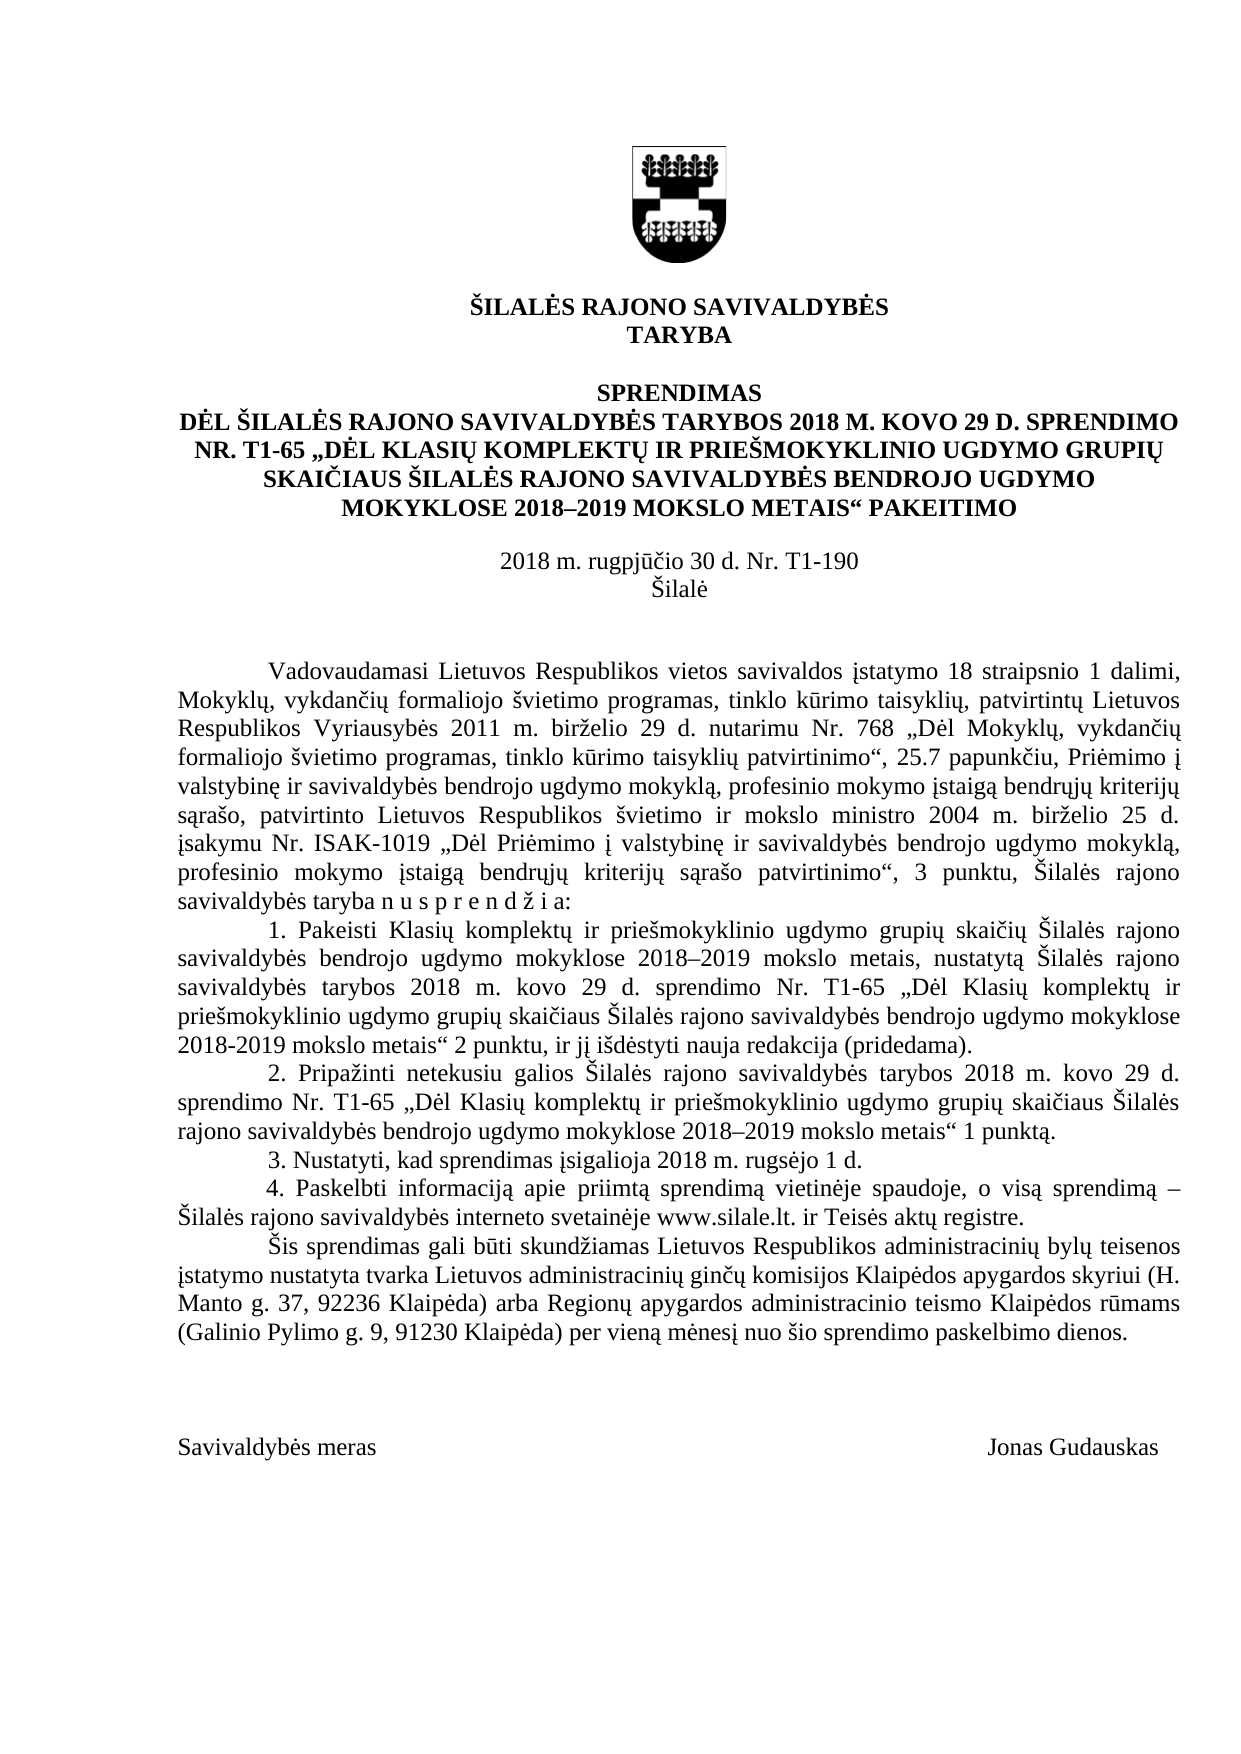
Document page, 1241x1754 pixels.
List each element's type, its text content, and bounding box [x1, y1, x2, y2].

text 1. Pakeisti Klasių komplektų ir priešmokyklinio ugdymo grupių skaičių Šilalės rajono savivaldybės bendrojo ugdymo mokyklose 2018–2019 mokslo metais, nustatytą Šilalės rajono savivaldybės tarybos 2018 m. kovo 29 d. sprendimo Nr. T1-65 „Dėl Klasių komplektų ir priešmokyklinio ugdymo grupių skaičiaus Šilalės rajono savivaldybės bendrojo ugdymo mokyklose 2018-2019 mokslo metais“ 2 punktu, ir jį išdėstyti nauja redakcija (pridedama). [177, 915, 1181, 1058]
text Manto g. 37, 92236 Klaipėda) arba Regionų apygardos administracinio teismo Klaipėdos rūmams (Galinio Pylimo g. 9, 91230 Klaipėda) per vieną mėnesį nuo šio sprendimo paskelbimo dienos. [177, 1288, 1181, 1346]
text 3. Nustatyti, kad sprendimas įsigalioja 2018 m. rugsėjo 1 d. [177, 1145, 1181, 1173]
text 2018 m. rugpjūčio 30 d. Nr. T1-190 [177, 546, 1181, 574]
text TARYBA [177, 320, 1181, 349]
text 2. Pripažinti netekusiu galios Šilalės rajono savivaldybės tarybos 2018 m. kovo 29 d. sprendimo Nr. T1-65 „Dėl Klasių komplektų ir priešmokyklinio ugdymo grupių skaičiaus Šilalės rajono savivaldybės bendrojo ugdymo mokyklose 2018–2019 mokslo metais“ 1 punktą. [177, 1058, 1181, 1145]
text Šilalė [177, 574, 1181, 603]
text DĖL ŠILALĖS RAJONO SAVIVALDYBĖS TARYBOS 2018 M. KOVO 29 D. SPRENDIMO NR. T1-65 „DĖL KLASIŲ KOMPLEKTŲ IR PRIEŠMOKYKLINIO UGDYMO GRUPIŲ SKAIČIAUS ŠILALĖS RAJONO SAVIVALDYBĖS BENDROJO UGDYMO MOKYKLOSE 2018–2019 MOKSLO METAIS“ PAKEITIMO [177, 407, 1181, 522]
text Šis sprendimas gali būti skundžiamas Lietuvos Respublikos administracinių bylų teisenos įstatymo nustatyta tvarka Lietuvos administracinių ginčų komisijos Klaipėdos apygardos skyriui (H. [177, 1231, 1181, 1288]
text SPRENDIMAS [177, 378, 1181, 407]
text Savivaldybės meras Jonas Gudauskas [177, 1432, 1181, 1461]
text ŠILALĖS RAJONO SAVIVALDYBĖS [177, 292, 1181, 320]
text 4. Paskelbti informaciją apie priimtą sprendimą vietinėje spaudoje, o visą sprendimą – Šilalės rajono savivaldybės interneto svetainėje www.silale.lt. ir Teisės aktų registre. [177, 1173, 1181, 1231]
text Vadovaudamasi Lietuvos Respublikos vietos savivaldos įstatymo 18 straipsnio 1 dalimi, Mokyklų, vykdančių formaliojo švietimo programas, tinklo kūrimo taisyklių, patvirtintų Lietuvos Respublikos Vyriausybės 2011 m. birželio 29 d. nutarimu Nr. 768 „Dėl Mokyklų, vykdančių formaliojo švietimo programas, tinklo kūrimo taisyklių patvirtinimo“, 25.7 papunkčiu, Priėmimo į valstybinę ir savivaldybės bendrojo ugdymo mokyklą, profesinio mokymo įstaigą bendrųjų kriterijų sąrašo, patvirtinto Lietuvos Respublikos švietimo ir mokslo ministro 2004 m. birželio 25 d. įsakymu Nr. ISAK-1019 „Dėl Priėmimo į valstybinę ir savivaldybės bendrojo ugdymo mokyklą, profesinio mokymo įstaigą bendrųjų kriterijų sąrašo patvirtinimo“, 3 punktu, Šilalės rajono savivaldybės taryba n u s p r e n d ž i a: [177, 656, 1181, 915]
